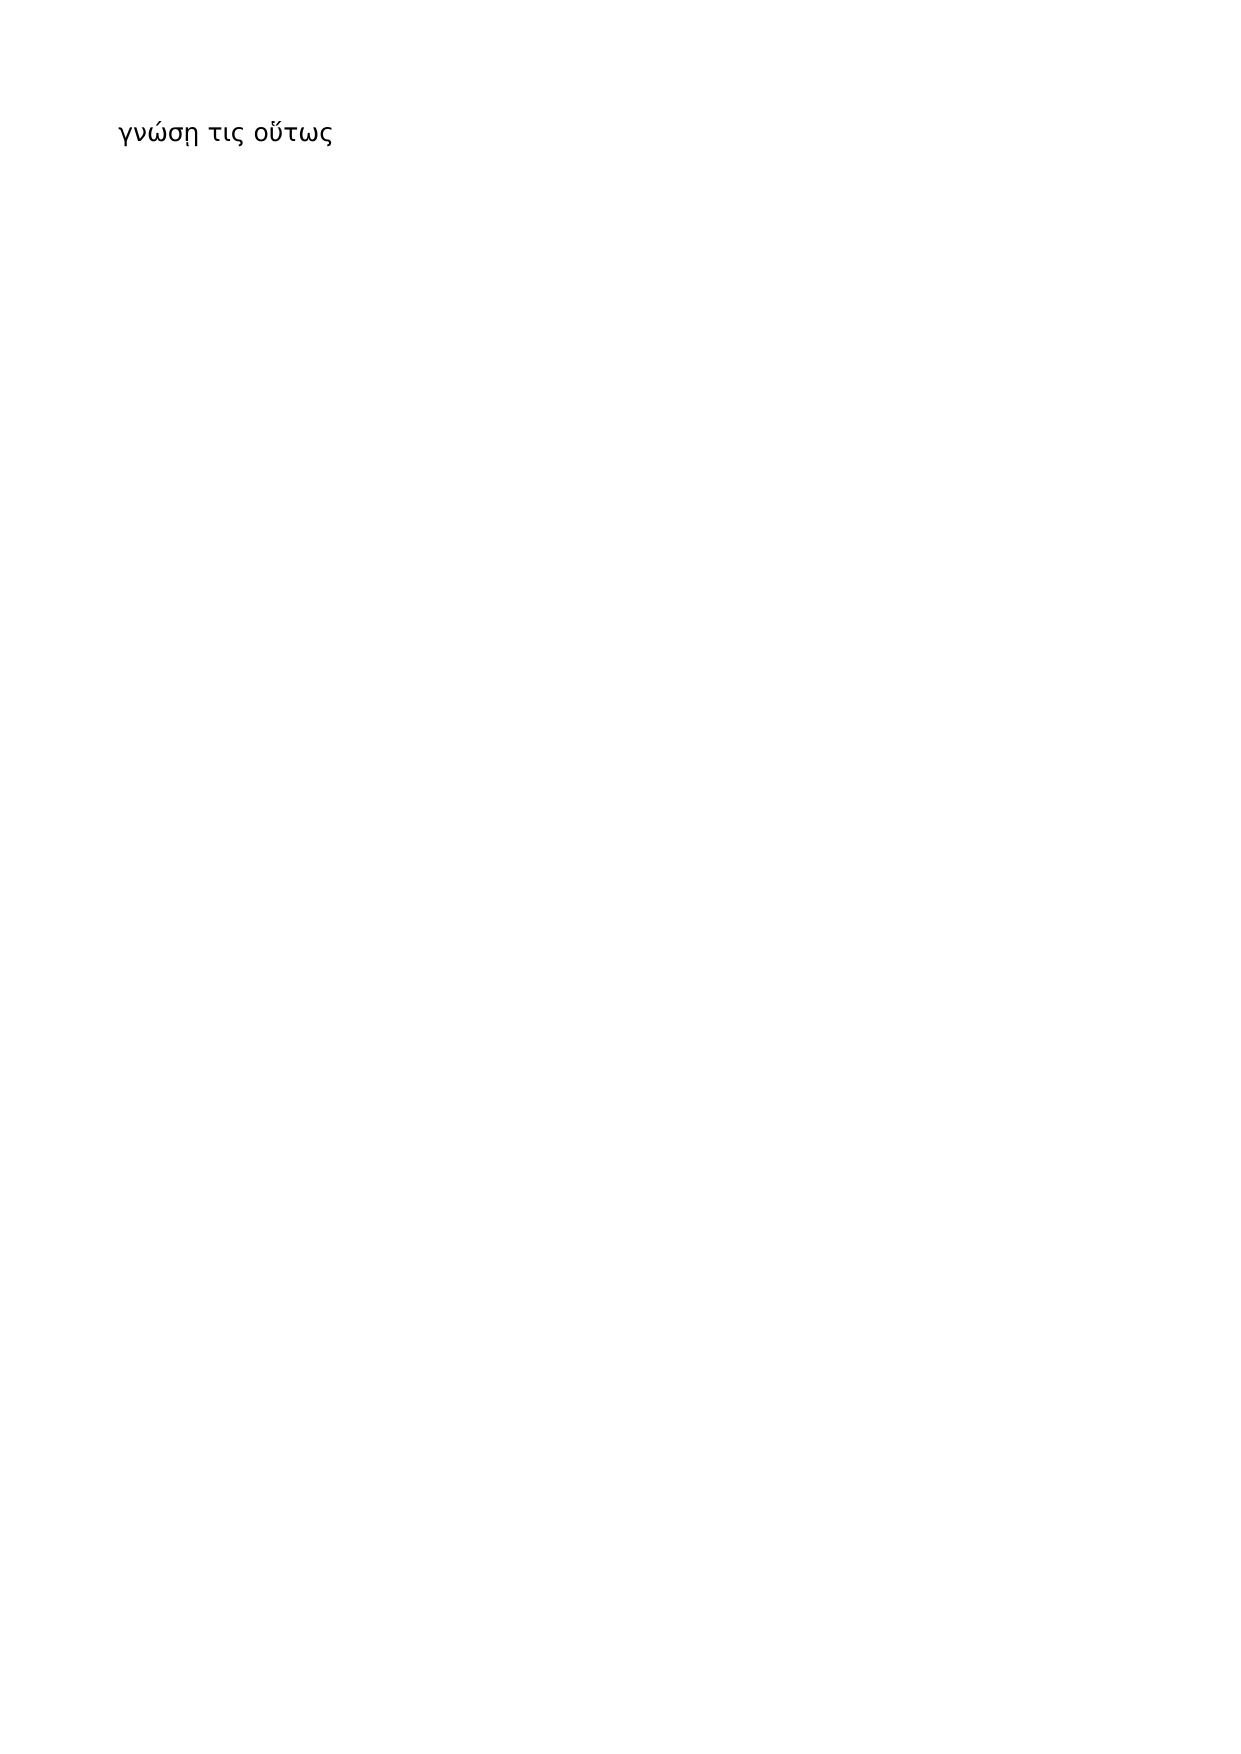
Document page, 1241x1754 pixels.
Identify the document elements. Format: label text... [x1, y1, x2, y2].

text γνώσῃ τις οὕτως [118, 118, 1122, 147]
